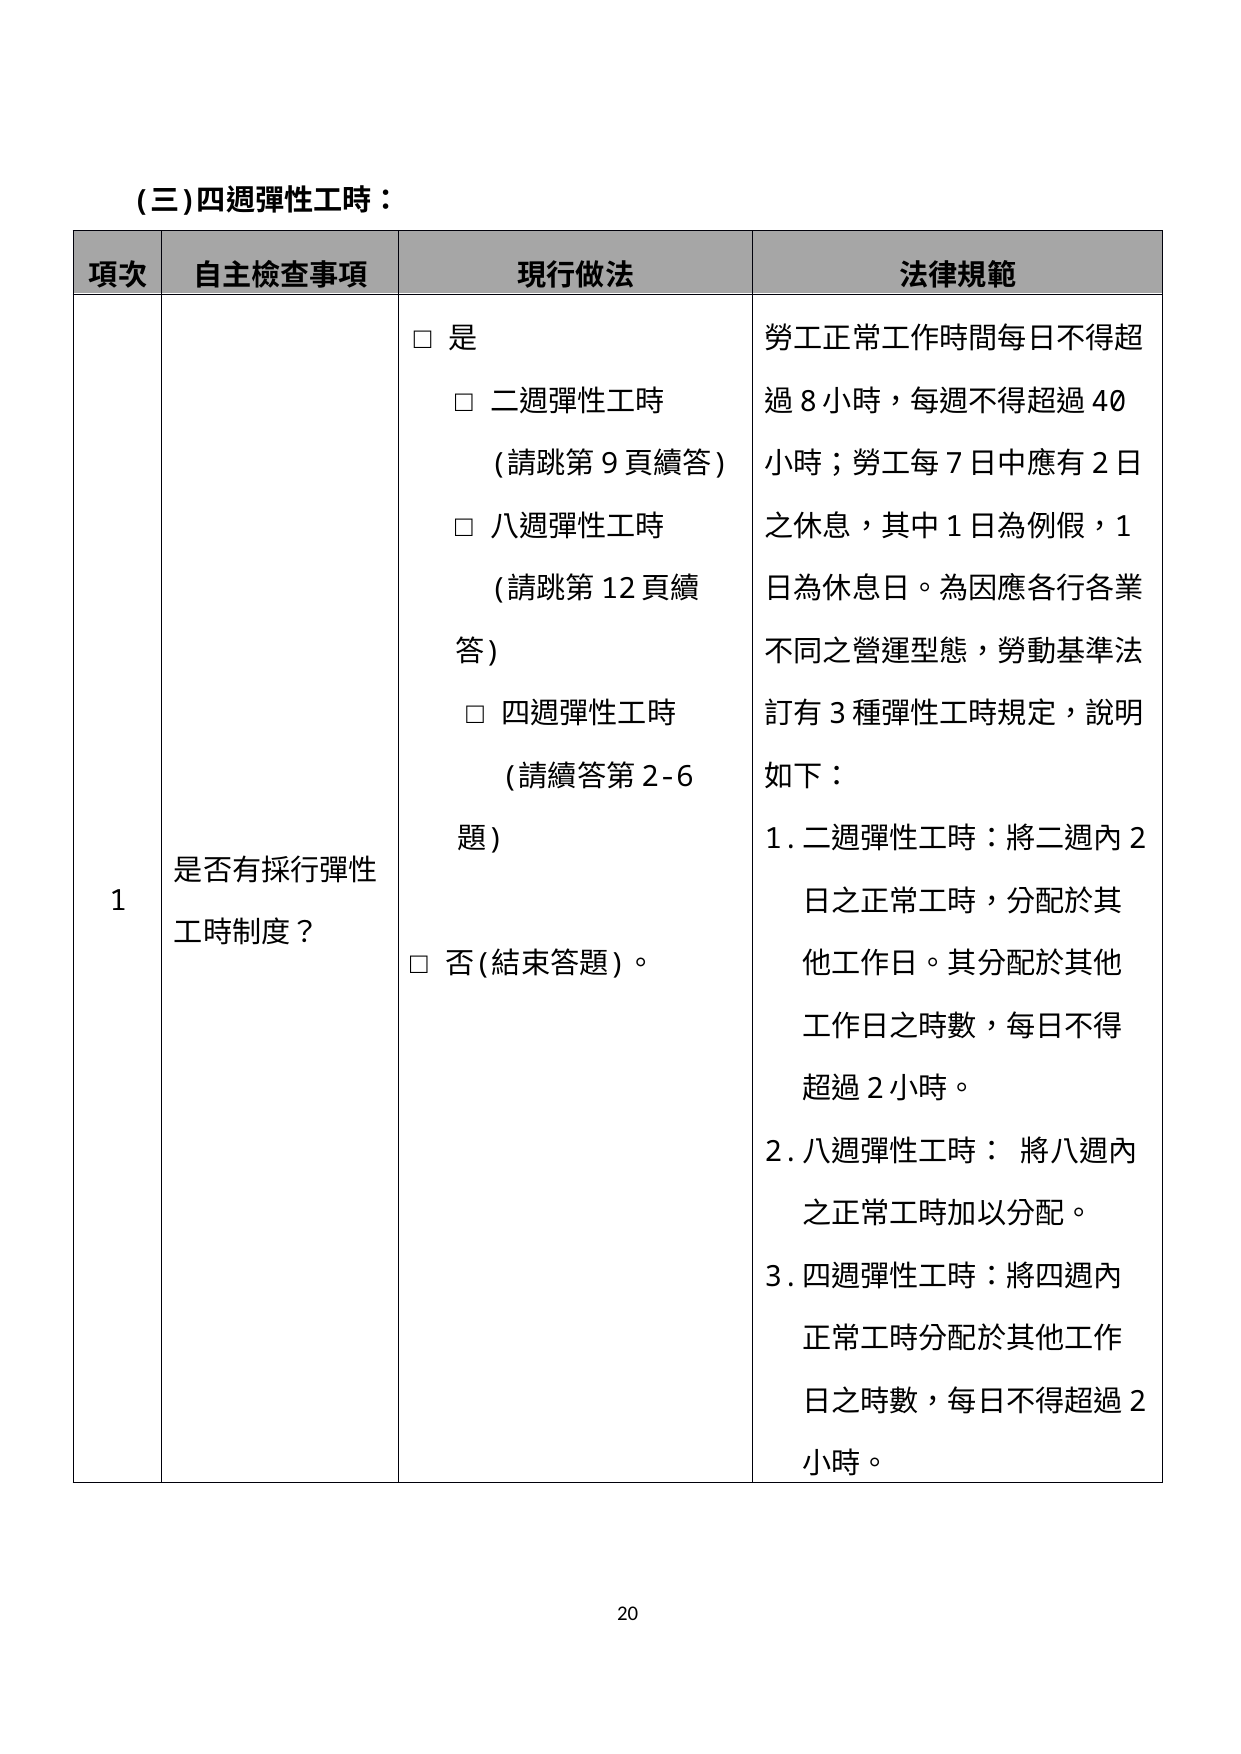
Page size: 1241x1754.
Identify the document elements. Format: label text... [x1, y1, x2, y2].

text (三)四週彈性工時： [132, 156, 1152, 219]
table_header 項次 [74, 231, 161, 293]
table_cell 是否有採行彈性工時制度？ [162, 295, 398, 1482]
table_cell 勞工正常工作時間每日不得超過8小時，每週不得超過40小時；勞工每7日中應有2日之休息，其中1日為例假，1日為休息日。為因應各行各業不同之營運型態，勞動基準法訂有3種彈性工時規定，說明如下： 二週彈性工時：將二週內2日之正常工時，分配於其他工作日。其分配於其他工作日之時數，每日不得超過2小時。 八週彈性工時： 將八週內之正常工時加以分配。 四週彈性工時：將四週內正常工時分配於其他工作日之時數，每日不得超過2小時。 [753, 295, 1162, 1482]
table_header 自主檢查事項 [162, 231, 398, 293]
table_header 現行做法 [399, 231, 752, 293]
table_header 法律規範 [753, 231, 1162, 293]
table_cell □ 是 □ 二週彈性工時 (請跳第9頁續答) □ 八週彈性工時 (請跳第12頁續答) □ 四週彈性工時 (請續答第2-6題) □ 否(結束答題)。 [399, 295, 752, 1482]
table_cell 1 [74, 295, 161, 1482]
